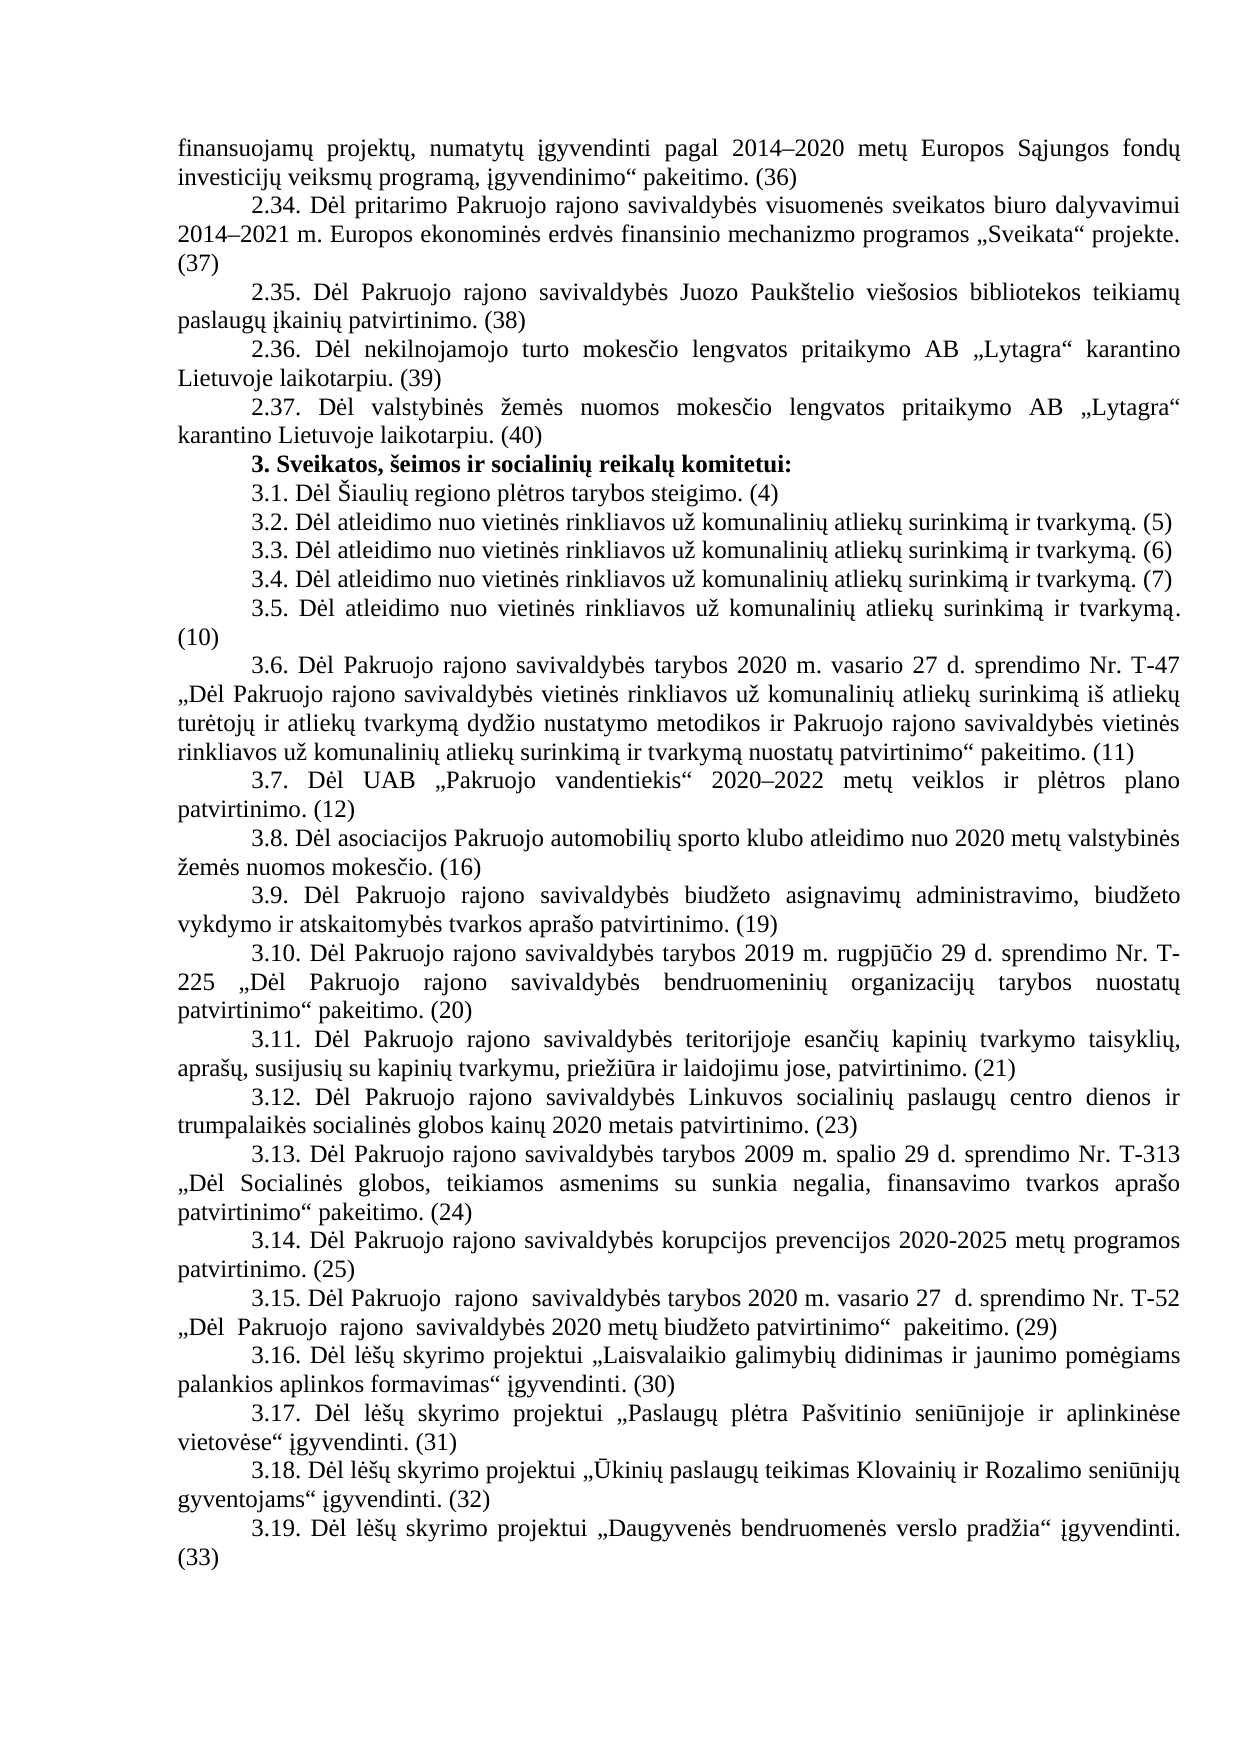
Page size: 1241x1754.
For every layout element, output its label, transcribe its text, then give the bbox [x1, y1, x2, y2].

text 2.36. Dėl nekilnojamojo turto mokesčio lengvatos pritaikymo AB „Lytagra“ karantino Lietuvoje laikotarpiu. (39) [177, 334, 1181, 392]
text 2.35. Dėl Pakruojo rajono savivaldybės Juozo Paukštelio viešosios bibliotekos teikiamų paslaugų įkainių patvirtinimo. (38) [177, 277, 1181, 334]
text 3.1. Dėl Šiaulių regiono plėtros tarybos steigimo. (4) [177, 478, 1181, 507]
text 3.15. Dėl Pakruojo rajono savivaldybės tarybos 2020 m. vasario 27 d. sprendimo Nr. T-52 „Dėl Pakruojo rajono savivaldybės 2020 metų biudžeto patvirtinimo“ pakeitimo. (29) [177, 1283, 1181, 1340]
text 3.13. Dėl Pakruojo rajono savivaldybės tarybos 2009 m. spalio 29 d. sprendimo Nr. T-313 „Dėl Socialinės globos, teikiamos asmenims su sunkia negalia, finansavimo tvarkos aprašo patvirtinimo“ pakeitimo. (24) [177, 1139, 1181, 1225]
text 3.6. Dėl Pakruojo rajono savivaldybės tarybos 2020 m. vasario 27 d. sprendimo Nr. T-47 „Dėl Pakruojo rajono savivaldybės vietinės rinkliavos už komunalinių atliekų surinkimą iš atliekų turėtojų ir atliekų tvarkymą dydžio nustatymo metodikos ir Pakruojo rajono savivaldybės vietinės rinkliavos už komunalinių atliekų surinkimą ir tvarkymą nuostatų patvirtinimo“ pakeitimo. (11) [177, 650, 1181, 765]
text 3.3. Dėl atleidimo nuo vietinės rinkliavos už komunalinių atliekų surinkimą ir tvarkymą. (6) [177, 535, 1181, 564]
text finansuojamų projektų, numatytų įgyvendinti pagal 2014–2020 metų Europos Sąjungos fondų investicijų veiksmų programą, įgyvendinimo“ pakeitimo. (36) [177, 133, 1181, 190]
text 3.2. Dėl atleidimo nuo vietinės rinkliavos už komunalinių atliekų surinkimą ir tvarkymą. (5) [177, 507, 1181, 535]
text 3.7. Dėl UAB „Pakruojo vandentiekis“ 2020–2022 metų veiklos ir plėtros plano patvirtinimo. (12) [177, 765, 1181, 823]
text 2.37. Dėl valstybinės žemės nuomos mokesčio lengvatos pritaikymo AB „Lytagra“ karantino Lietuvoje laikotarpiu. (40) [177, 392, 1181, 449]
text 3.19. Dėl lėšų skyrimo projektui „Daugyvenės bendruomenės verslo pradžia“ įgyvendinti. (33) [177, 1513, 1181, 1570]
text 3.8. Dėl asociacijos Pakruojo automobilių sporto klubo atleidimo nuo 2020 metų valstybinės žemės nuomos mokesčio. (16) [177, 823, 1181, 880]
text 3. Sveikatos, šeimos ir socialinių reikalų komitetui: [177, 449, 1181, 478]
text 3.11. Dėl Pakruojo rajono savivaldybės teritorijoje esančių kapinių tvarkymo taisyklių, aprašų, susijusių su kapinių tvarkymu, priežiūra ir laidojimu jose, patvirtinimo. (21) [177, 1024, 1181, 1082]
text 3.5. Dėl atleidimo nuo vietinės rinkliavos už komunalinių atliekų surinkimą ir tvarkymą. (10) [177, 593, 1181, 650]
text 3.17. Dėl lėšų skyrimo projektui „Paslaugų plėtra Pašvitinio seniūnijoje ir aplinkinėse vietovėse“ įgyvendinti. (31) [177, 1398, 1181, 1455]
text 3.16. Dėl lėšų skyrimo projektui „Laisvalaikio galimybių didinimas ir jaunimo pomėgiams palankios aplinkos formavimas“ įgyvendinti. (30) [177, 1340, 1181, 1398]
text 3.12. Dėl Pakruojo rajono savivaldybės Linkuvos socialinių paslaugų centro dienos ir trumpalaikės socialinės globos kainų 2020 metais patvirtinimo. (23) [177, 1082, 1181, 1139]
text 3.10. Dėl Pakruojo rajono savivaldybės tarybos 2019 m. rugpjūčio 29 d. sprendimo Nr. T-225 „Dėl Pakruojo rajono savivaldybės bendruomeninių organizacijų tarybos nuostatų patvirtinimo“ pakeitimo. (20) [177, 938, 1181, 1024]
text 3.18. Dėl lėšų skyrimo projektui „Ūkinių paslaugų teikimas Klovainių ir Rozalimo seniūnijų gyventojams“ įgyvendinti. (32) [177, 1455, 1181, 1513]
text 3.4. Dėl atleidimo nuo vietinės rinkliavos už komunalinių atliekų surinkimą ir tvarkymą. (7) [177, 564, 1181, 593]
text 3.14. Dėl Pakruojo rajono savivaldybės korupcijos prevencijos 2020-2025 metų programos patvirtinimo. (25) [177, 1225, 1181, 1283]
text 2.34. Dėl pritarimo Pakruojo rajono savivaldybės visuomenės sveikatos biuro dalyvavimui 2014–2021 m. Europos ekonominės erdvės finansinio mechanizmo programos „Sveikata“ projekte. (37) [177, 190, 1181, 277]
text 3.9. Dėl Pakruojo rajono savivaldybės biudžeto asignavimų administravimo, biudžeto vykdymo ir atskaitomybės tvarkos aprašo patvirtinimo. (19) [177, 880, 1181, 938]
